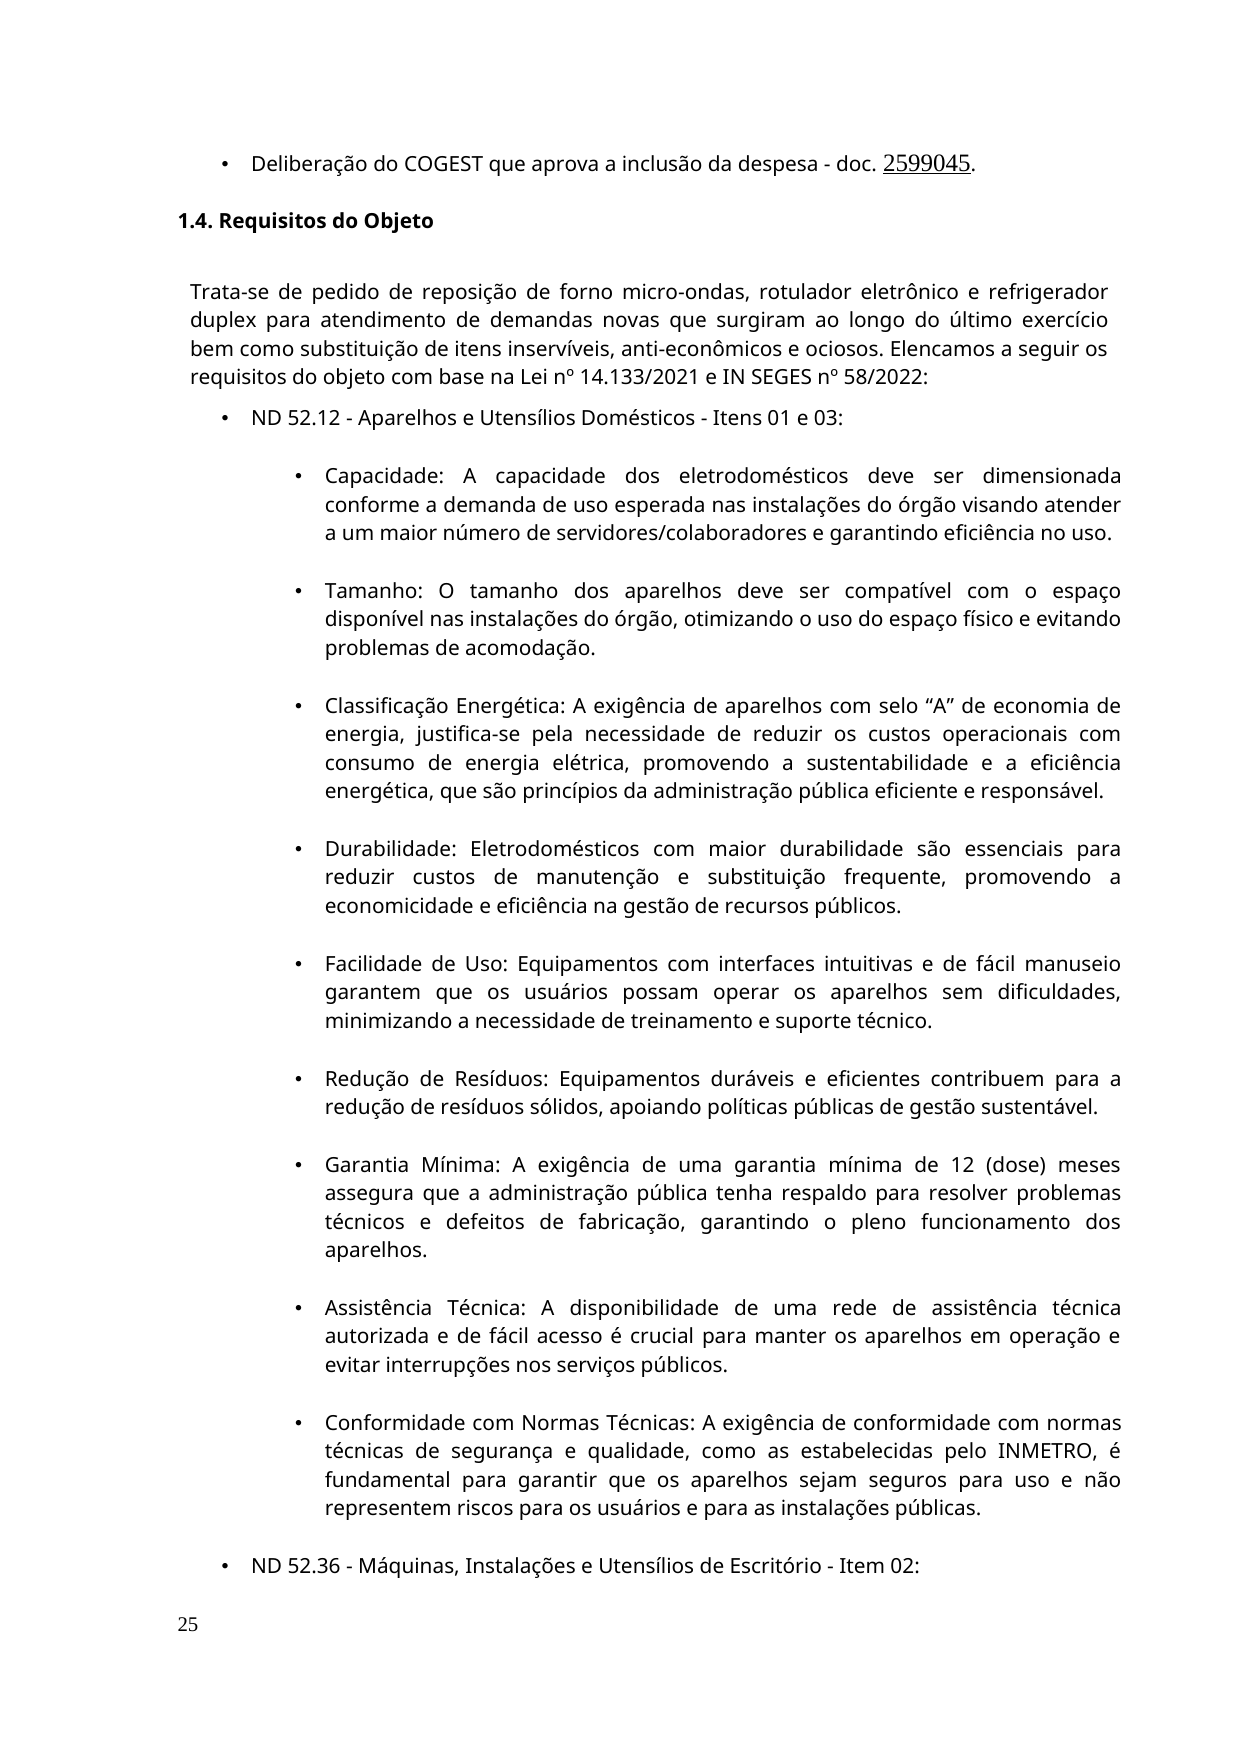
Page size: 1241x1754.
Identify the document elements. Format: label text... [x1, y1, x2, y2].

list Tamanho: O tamanho dos aparelhos deve ser compatível com o espaço disponível nas instalações do órgão, otimizando o uso do espaço físico e evitando problemas de acomodação. [295, 576, 1122, 661]
list Classificação Energética: A exigência de aparelhos com selo “A” de economia de energia, justifica-se pela necessidade de reduzir os custos operacionais com consumo de energia elétrica, promovendo a sustentabilidade e a eficiência energética, que são princípios da administração pública eficiente e responsável. [295, 691, 1122, 804]
list Conformidade com Normas Técnicas: A exigência de conformidade com normas técnicas de segurança e qualidade, como as estabelecidas pelo INMETRO, é fundamental para garantir que os aparelhos sejam seguros para uso e não representem riscos para os usuários e para as instalações públicas. [295, 1408, 1122, 1522]
text Trata-se de pedido de reposição de forno micro-ondas, rotulador eletrônico e refrigerador duplex para atendimento de demandas novas que surgiram ao longo do último exercício bem como substituição de itens inservíveis, anti-econômicos e ociosos. Elencamos a seguir os requisitos do objeto com base na Lei nº 14.133/2021 e IN SEGES nº 58/2022: [190, 277, 1109, 391]
list Durabilidade: Eletrodomésticos com maior durabilidade são essenciais para reduzir custos de manutenção e substituição frequente, promovendo a economicidade e eficiência na gestão de recursos públicos. [295, 834, 1122, 919]
list ND 52.12 - Aparelhos e Utensílios Domésticos - Itens 01 e 03: [221, 403, 1122, 432]
list Garantia Mínima: A exigência de uma garantia mínima de 12 (dose) meses assegura que a administração pública tenha respaldo para resolver problemas técnicos e defeitos de fabricação, garantindo o pleno funcionamento dos aparelhos. [295, 1150, 1122, 1264]
list Capacidade: A capacidade dos eletrodomésticos deve ser dimensionada conforme a demanda de uso esperada nas instalações do órgão visando atender a um maior número de servidores/colaboradores e garantindo eficiência no uso. [295, 461, 1122, 547]
text 1.4. Requisitos do Objeto [177, 207, 1122, 235]
list ND 52.36 - Máquinas, Instalações e Utensílios de Escritório - Item 02: [221, 1551, 1122, 1580]
list Assistência Técnica: A disponibilidade de uma rede de assistência técnica autorizada e de fácil acesso é crucial para manter os aparelhos em operação e evitar interrupções nos serviços públicos. [295, 1293, 1122, 1378]
list Deliberação do COGEST que aprova a inclusão da despesa - doc. 2599045. [221, 148, 1122, 177]
list Redução de Resíduos: Equipamentos duráveis e eficientes contribuem para a redução de resíduos sólidos, apoiando políticas públicas de gestão sustentável. [295, 1064, 1122, 1121]
list Facilidade de Uso: Equipamentos com interfaces intuitivas e de fácil manuseio garantem que os usuários possam operar os aparelhos sem dificuldades, minimizando a necessidade de treinamento e suporte técnico. [295, 949, 1122, 1034]
